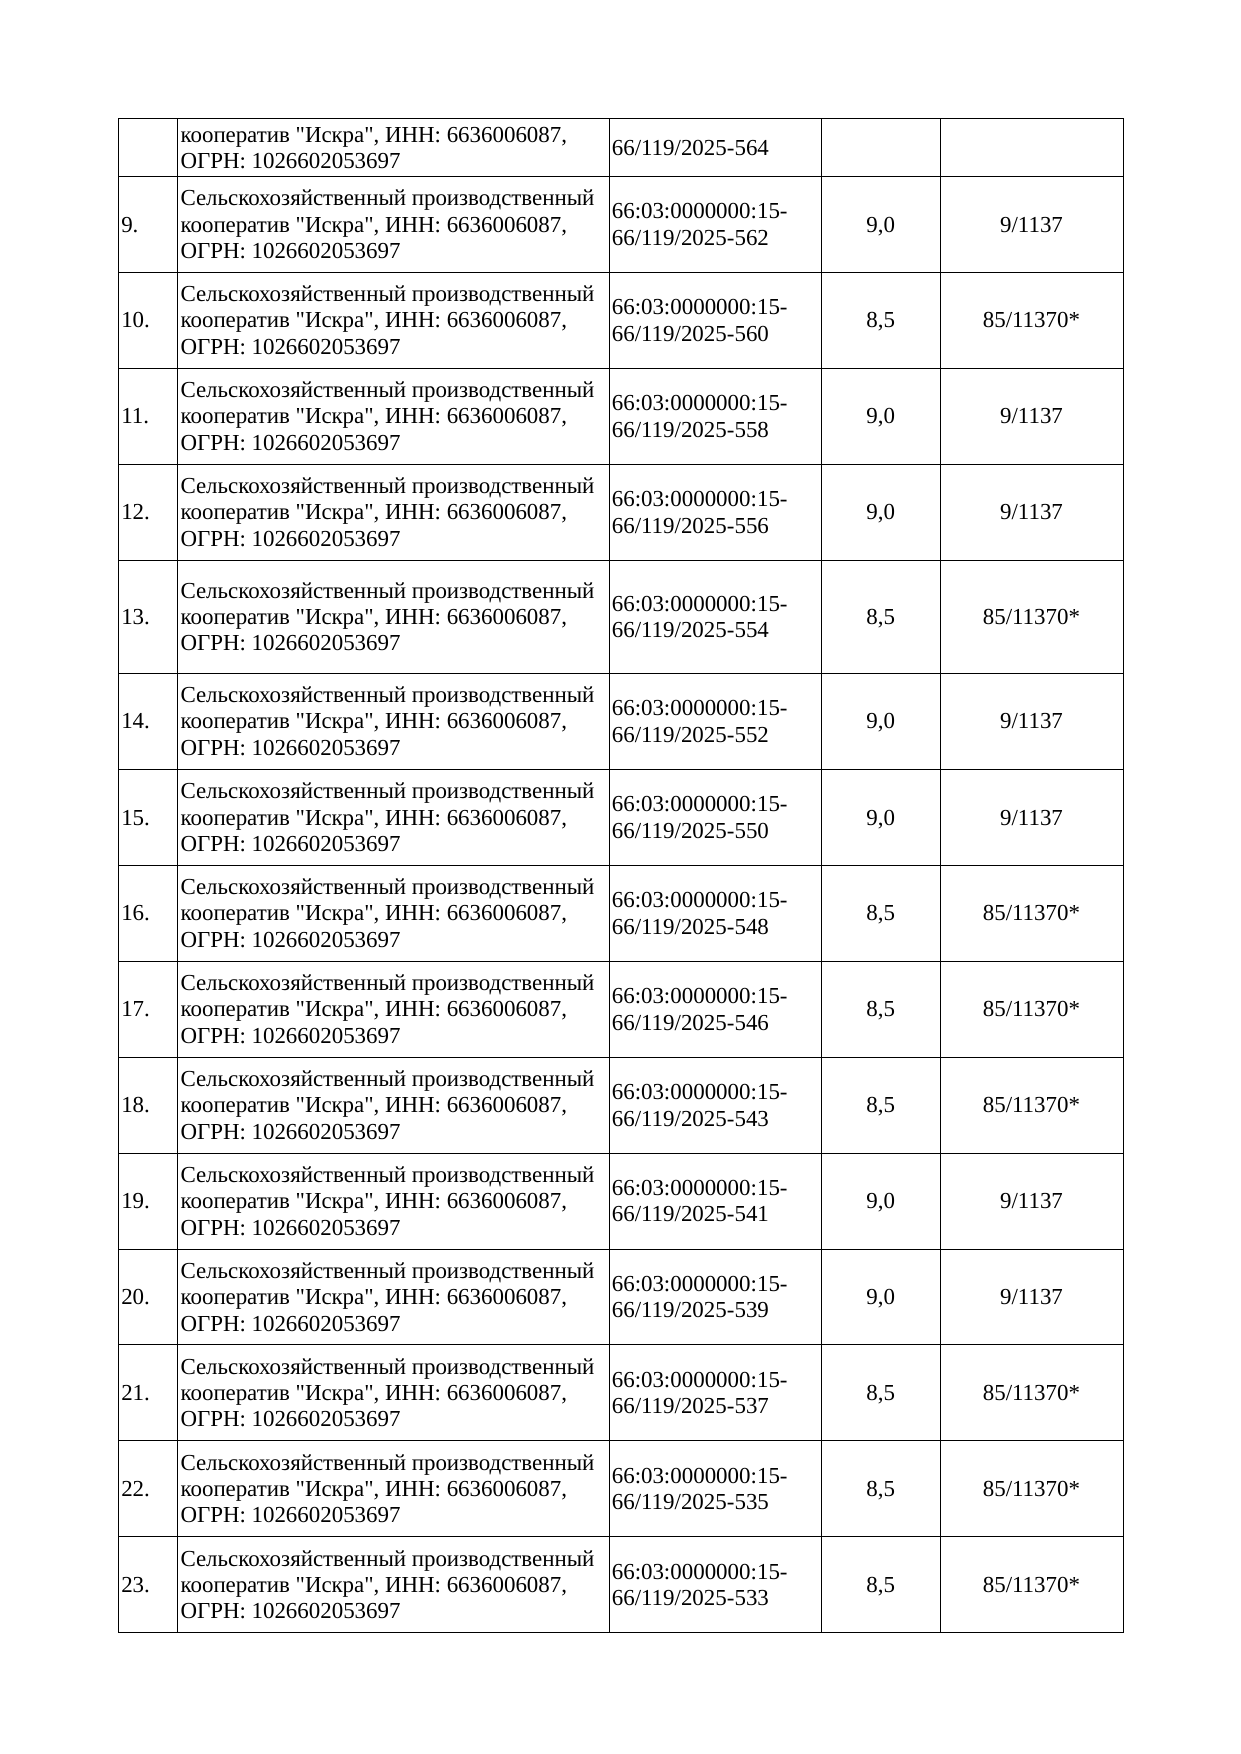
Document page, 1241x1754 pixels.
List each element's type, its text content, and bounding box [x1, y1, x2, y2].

table_cell 12. [119, 465, 177, 559]
table_cell 8,5 [822, 561, 940, 673]
table_cell Сельскохозяйственный производственный кооператив "Искра", ИНН: 6636006087, ОГРН: 1026602053697 [178, 770, 609, 865]
table_cell 8,5 [822, 962, 940, 1057]
table_cell 85/11370* [941, 561, 1123, 673]
table_cell 66:03:0000000:15-66/119/2025-552 [610, 674, 821, 769]
table_cell 9,0 [822, 369, 940, 464]
table_cell 9/1137 [941, 1154, 1123, 1248]
table_cell Сельскохозяйственный производственный кооператив "Искра", ИНН: 6636006087, ОГРН: 1026602053697 [178, 1058, 609, 1152]
table_cell 15. [119, 770, 177, 865]
table_cell 85/11370* [941, 1058, 1123, 1152]
table_cell 66:03:0000000:15-66/119/2025-550 [610, 770, 821, 865]
table_cell 66:03:0000000:15-66/119/2025-554 [610, 561, 821, 673]
table_cell 21. [119, 1345, 177, 1440]
table_cell 66:03:0000000:15-66/119/2025-543 [610, 1058, 821, 1152]
table_cell 66:03:0000000:15-66/119/2025-539 [610, 1250, 821, 1344]
table_cell 9/1137 [941, 1250, 1123, 1344]
table_cell 8,5 [822, 866, 940, 961]
table_cell 66:03:0000000:15-66/119/2025-537 [610, 1345, 821, 1440]
table_cell 66:03:0000000:15-66/119/2025-556 [610, 465, 821, 559]
table_cell 19. [119, 1154, 177, 1248]
table_cell 10. [119, 273, 177, 368]
table_cell 16. [119, 866, 177, 961]
table_cell 13. [119, 561, 177, 673]
table_cell 85/11370* [941, 1441, 1123, 1536]
table_cell Сельскохозяйственный производственный кооператив "Искра", ИНН: 6636006087, ОГРН: 1026602053697 [178, 962, 609, 1057]
table_cell [941, 119, 1123, 176]
table_cell 85/11370* [941, 962, 1123, 1057]
table_cell 9/1137 [941, 674, 1123, 769]
table_cell 66:03:0000000:15-66/119/2025-560 [610, 273, 821, 368]
table_cell 17. [119, 962, 177, 1057]
table_cell 66:03:0000000:15-66/119/2025-558 [610, 369, 821, 464]
table_cell [822, 119, 940, 176]
table_cell 20. [119, 1250, 177, 1344]
table_cell 23. [119, 1537, 177, 1632]
table_cell 85/11370* [941, 1537, 1123, 1632]
table_cell Сельскохозяйственный производственный кооператив "Искра", ИНН: 6636006087, ОГРН: 1026602053697 [178, 1250, 609, 1344]
table_cell 9,0 [822, 177, 940, 272]
table_cell Сельскохозяйственный производственный кооператив "Искра", ИНН: 6636006087, ОГРН: 1026602053697 [178, 465, 609, 559]
table_cell Сельскохозяйственный производственный кооператив "Искра", ИНН: 6636006087, ОГРН: 1026602053697 [178, 1537, 609, 1632]
table_cell Сельскохозяйственный производственный кооператив "Искра", ИНН: 6636006087, ОГРН: 1026602053697 [178, 369, 609, 464]
table_cell 14. [119, 674, 177, 769]
table_cell 9,0 [822, 1154, 940, 1248]
table_cell кооператив "Искра", ИНН: 6636006087, ОГРН: 1026602053697 [178, 119, 609, 176]
table_cell 66:03:0000000:15-66/119/2025-546 [610, 962, 821, 1057]
table_cell 9,0 [822, 465, 940, 559]
table_cell 18. [119, 1058, 177, 1152]
table_cell 66:03:0000000:15-66/119/2025-541 [610, 1154, 821, 1248]
table_cell 9. [119, 177, 177, 272]
table_cell 66:03:0000000:15-66/119/2025-548 [610, 866, 821, 961]
table_cell Сельскохозяйственный производственный кооператив "Искра", ИНН: 6636006087, ОГРН: 1026602053697 [178, 1441, 609, 1536]
table_cell 8,5 [822, 1441, 940, 1536]
table_cell Сельскохозяйственный производственный кооператив "Искра", ИНН: 6636006087, ОГРН: 1026602053697 [178, 866, 609, 961]
table_cell 9/1137 [941, 465, 1123, 559]
table_cell Сельскохозяйственный производственный кооператив "Искра", ИНН: 6636006087, ОГРН: 1026602053697 [178, 674, 609, 769]
table_cell 9/1137 [941, 770, 1123, 865]
table_cell 22. [119, 1441, 177, 1536]
table_cell 85/11370* [941, 273, 1123, 368]
table_cell 66:03:0000000:15-66/119/2025-533 [610, 1537, 821, 1632]
table_cell Сельскохозяйственный производственный кооператив "Искра", ИНН: 6636006087, ОГРН: 1026602053697 [178, 273, 609, 368]
table_cell 11. [119, 369, 177, 464]
table_cell 66:03:0000000:15-66/119/2025-535 [610, 1441, 821, 1536]
table_cell 66/119/2025-564 [610, 119, 821, 176]
table_cell 9/1137 [941, 369, 1123, 464]
table_cell 9/1137 [941, 177, 1123, 272]
table_cell Сельскохозяйственный производственный кооператив "Искра", ИНН: 6636006087, ОГРН: 1026602053697 [178, 177, 609, 272]
table_cell 8,5 [822, 1058, 940, 1152]
table_cell 8,5 [822, 1537, 940, 1632]
table_cell 85/11370* [941, 866, 1123, 961]
table_cell Сельскохозяйственный производственный кооператив "Искра", ИНН: 6636006087, ОГРН: 1026602053697 [178, 561, 609, 673]
table_cell 9,0 [822, 1250, 940, 1344]
table_cell Сельскохозяйственный производственный кооператив "Искра", ИНН: 6636006087, ОГРН: 1026602053697 [178, 1345, 609, 1440]
table_cell [119, 119, 177, 176]
table_cell 85/11370* [941, 1345, 1123, 1440]
table_cell 8,5 [822, 273, 940, 368]
table_cell 9,0 [822, 770, 940, 865]
table_cell Сельскохозяйственный производственный кооператив "Искра", ИНН: 6636006087, ОГРН: 1026602053697 [178, 1154, 609, 1248]
table_cell 8,5 [822, 1345, 940, 1440]
table_cell 9,0 [822, 674, 940, 769]
table_cell 66:03:0000000:15-66/119/2025-562 [610, 177, 821, 272]
